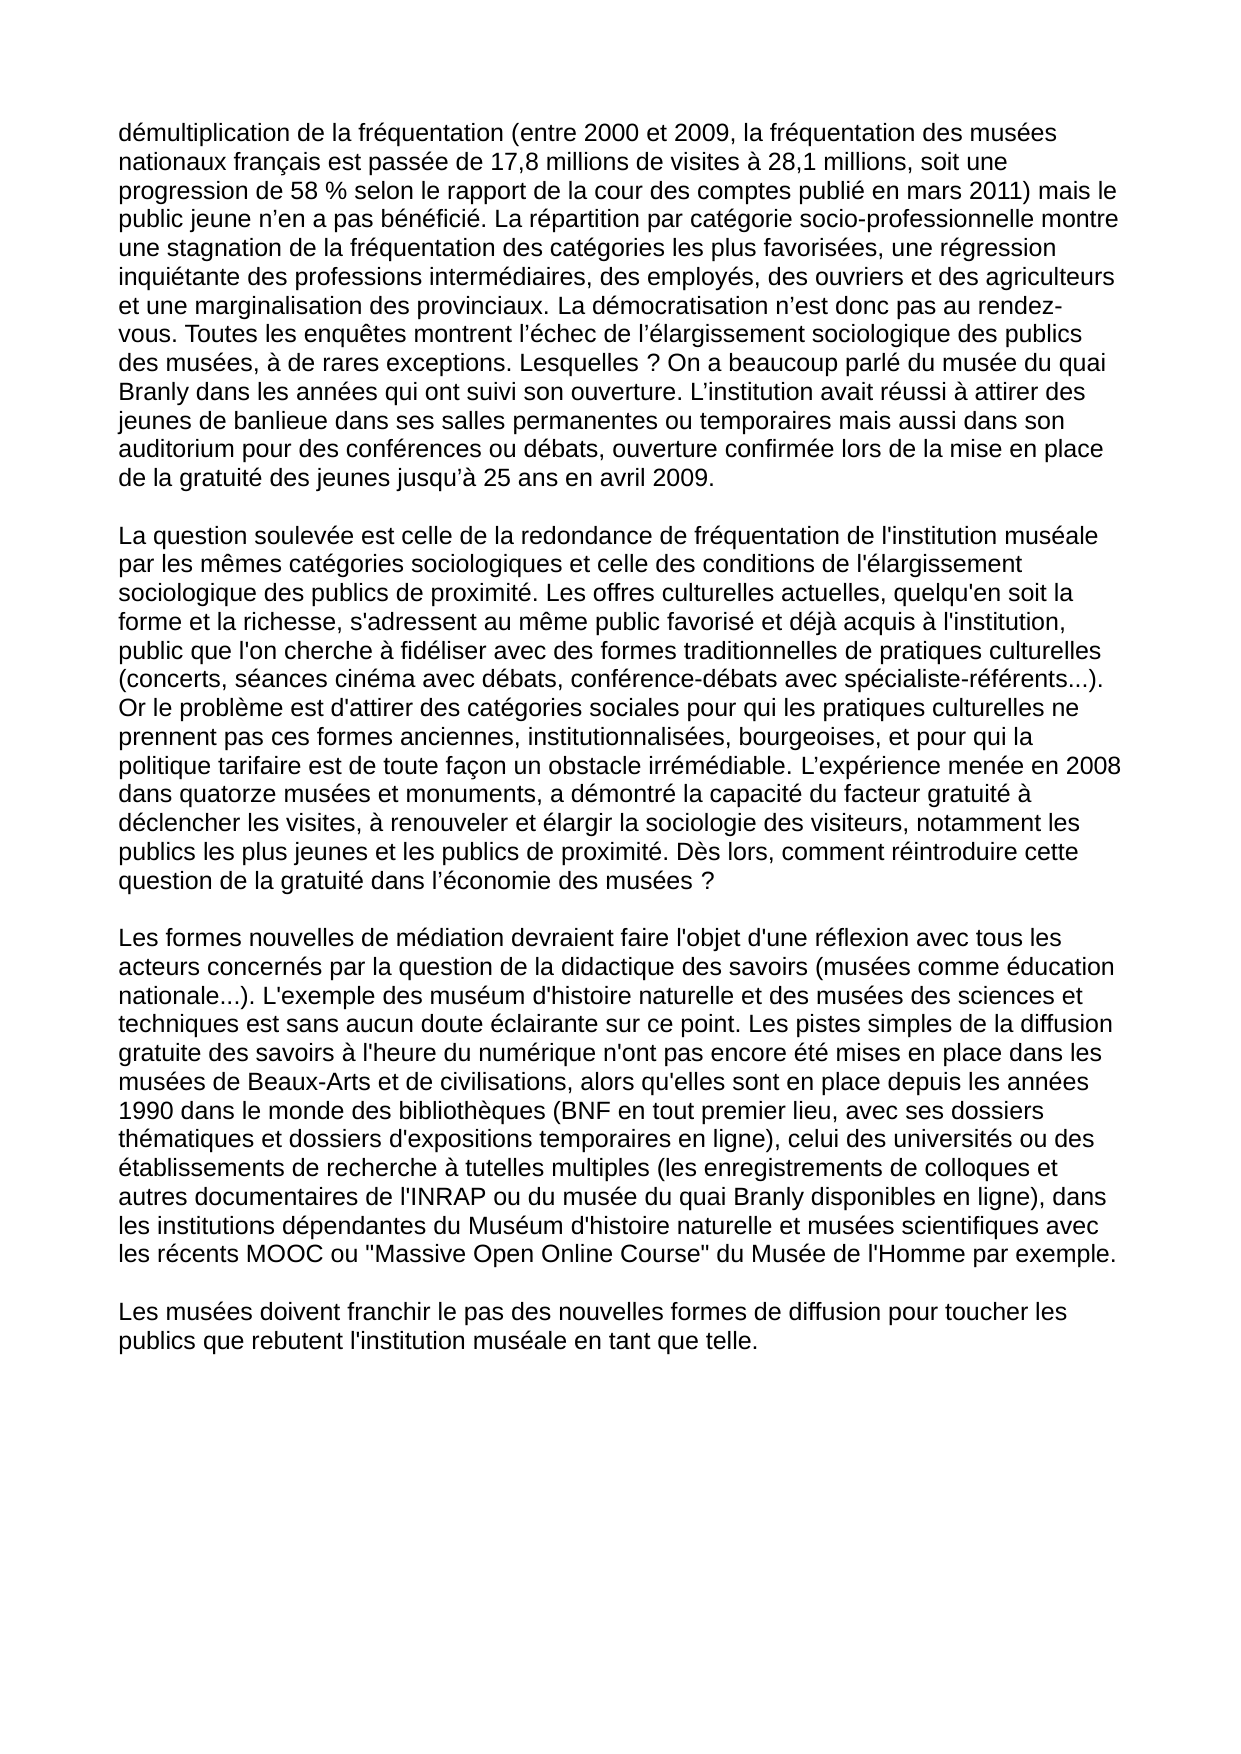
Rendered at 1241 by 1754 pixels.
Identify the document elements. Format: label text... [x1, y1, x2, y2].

text Les musées doivent franchir le pas des nouvelles formes de diffusion pour toucher les publics que rebutent l'institution muséale en tant que telle. [118, 1297, 1122, 1354]
text démultiplication de la fréquentation (entre 2000 et 2009, la fréquentation des musées nationaux français est passée de 17,8 millions de visites à 28,1 millions, soit une progression de 58 % selon le rapport de la cour des comptes publié en mars 2011) mais le public jeune n’en a pas bénéficié. La répartition par catégorie socio-professionnelle montre une stagnation de la fréquentation des catégories les plus favorisées, une régression inquiétante des professions intermédiaires, des employés, des ouvriers et des agriculteurs et une marginalisation des provinciaux. La démocratisation n’est donc pas au rendez-vous. Toutes les enquêtes montrent l’échec de l’élargissement sociologique des publics des musées, à de rares exceptions. Lesquelles ? On a beaucoup parlé du musée du quai Branly dans les années qui ont suivi son ouverture. L’institution avait réussi à attirer des jeunes de banlieue dans ses salles permanentes ou temporaires mais aussi dans son auditorium pour des conférences ou débats, ouverture confirmée lors de la mise en place de la gratuité des jeunes jusqu’à 25 ans en avril 2009. [118, 118, 1122, 492]
text Les formes nouvelles de médiation devraient faire l'objet d'une réflexion avec tous les acteurs concernés par la question de la didactique des savoirs (musées comme éducation nationale...). L'exemple des muséum d'histoire naturelle et des musées des sciences et techniques est sans aucun doute éclairante sur ce point. Les pistes simples de la diffusion gratuite des savoirs à l'heure du numérique n'ont pas encore été mises en place dans les musées de Beaux-Arts et de civilisations, alors qu'elles sont en place depuis les années 1990 dans le monde des bibliothèques (BNF en tout premier lieu, avec ses dossiers thématiques et dossiers d'expositions temporaires en ligne), celui des universités ou des établissements de recherche à tutelles multiples (les enregistrements de colloques et autres documentaires de l'INRAP ou du musée du quai Branly disponibles en ligne), dans les institutions dépendantes du Muséum d'histoire naturelle et musées scientifiques avec les récents MOOC ou "Massive Open Online Course" du Musée de l'Homme par exemple. [118, 923, 1122, 1268]
text La question soulevée est celle de la redondance de fréquentation de l'institution muséale par les mêmes catégories sociologiques et celle des conditions de l'élargissement sociologique des publics de proximité. Les offres culturelles actuelles, quelqu'en soit la forme et la richesse, s'adressent au même public favorisé et déjà acquis à l'institution, public que l'on cherche à fidéliser avec des formes traditionnelles de pratiques culturelles (concerts, séances cinéma avec débats, conférence-débats avec spécialiste-référents...). Or le problème est d'attirer des catégories sociales pour qui les pratiques culturelles ne prennent pas ces formes anciennes, institutionnalisées, bourgeoises, et pour qui la politique tarifaire est de toute façon un obstacle irrémédiable. L’expérience menée en 2008 dans quatorze musées et monuments, a démontré la capacité du facteur gratuité à déclencher les visites, à renouveler et élargir la sociologie des visiteurs, notamment les publics les plus jeunes et les publics de proximité. Dès lors, comment réintroduire cette question de la gratuité dans l’économie des musées ? [118, 521, 1122, 894]
